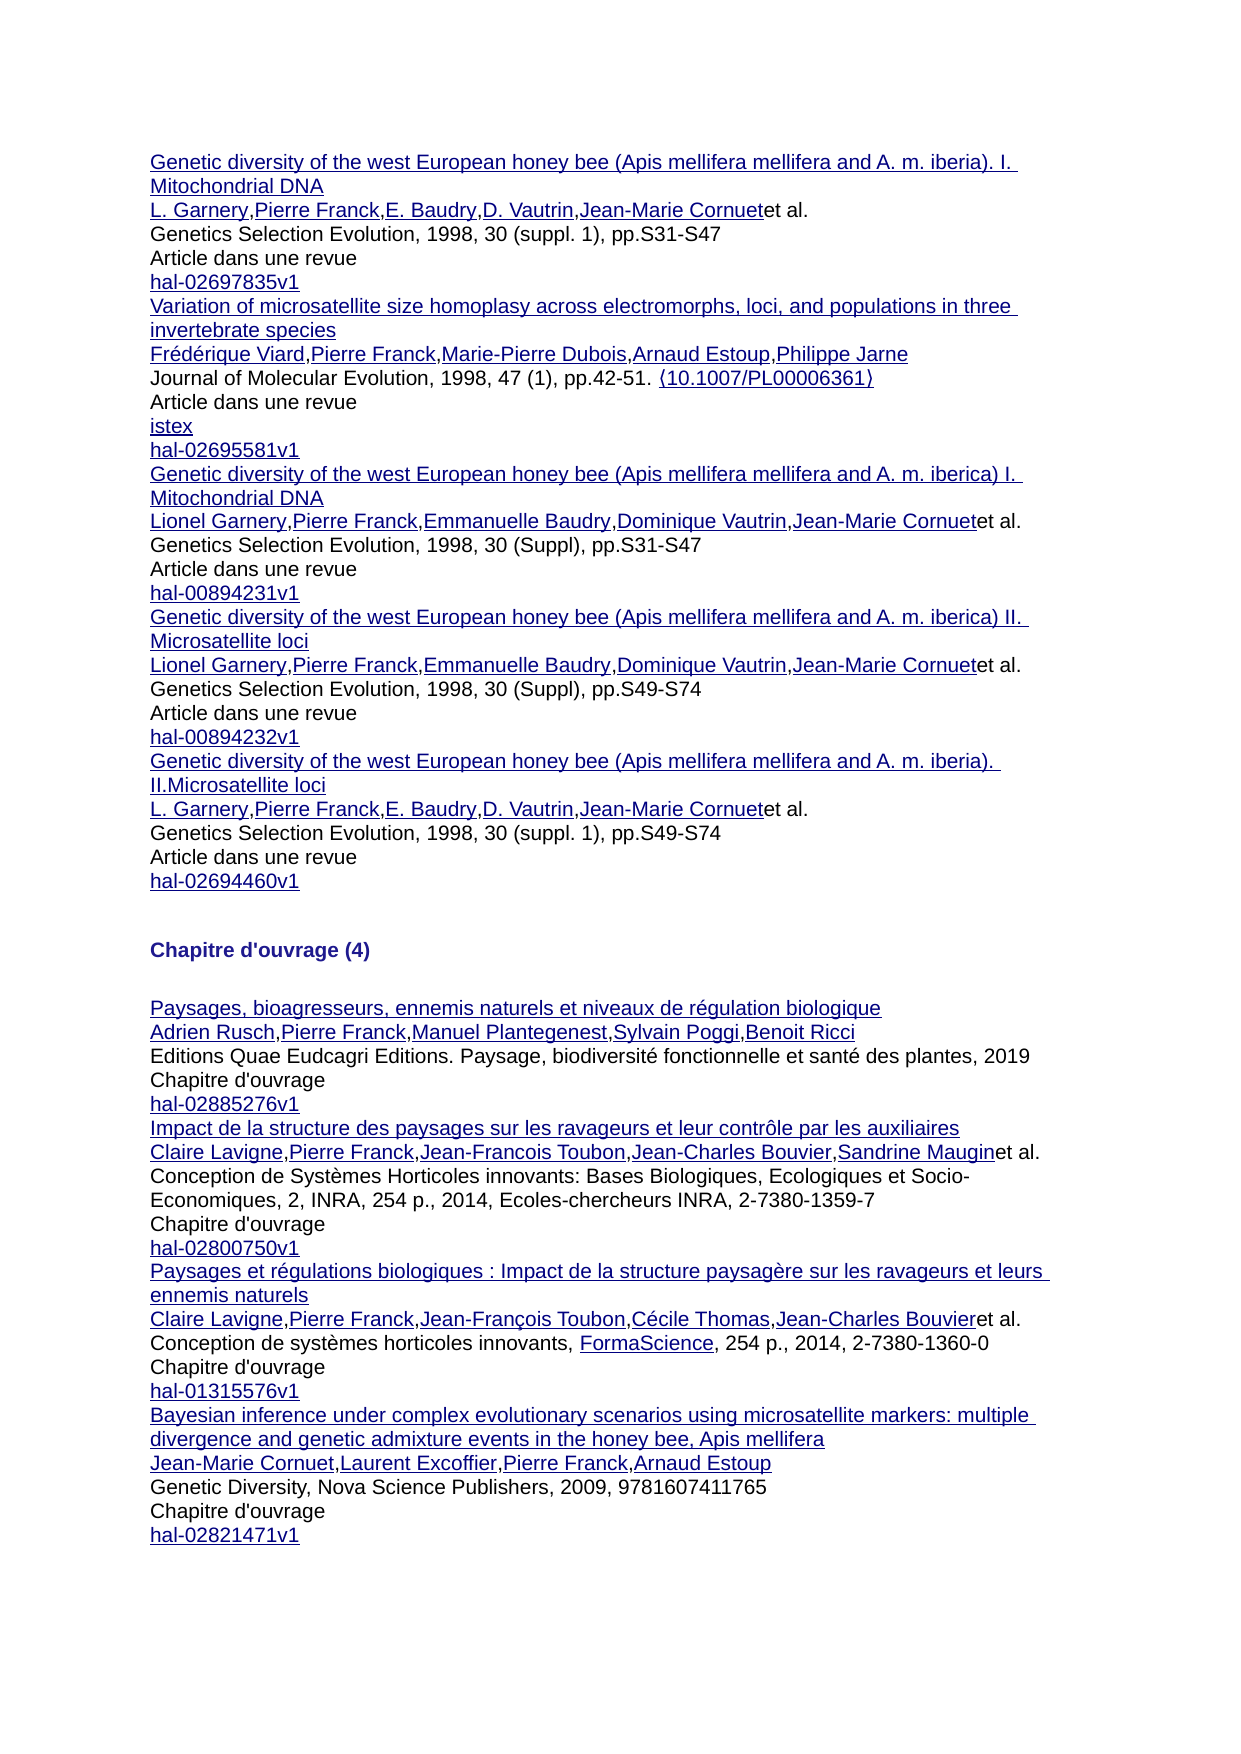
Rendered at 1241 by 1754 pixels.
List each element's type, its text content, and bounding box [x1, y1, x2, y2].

table_cell Genetic diversity of the west European honey bee (Apis mellifera mellifera and A. m. iberia). II.Microsatellite loci L. Garnery,Pierre Franck,E. Baudry,D. Vautrin,Jean-Marie Cornuetet al. Genetics Selection Evolution, 1998, 30 (suppl. 1), pp.S49-S74 Article dans une revue hal-02694460v1 [150, 749, 1090, 893]
table_cell Genetic diversity of the west European honey bee (Apis mellifera mellifera and A. m. iberica) II. Microsatellite loci Lionel Garnery,Pierre Franck,Emmanuelle Baudry,Dominique Vautrin,Jean-Marie Cornuetet al. Genetics Selection Evolution, 1998, 30 (Suppl), pp.S49-S74 Article dans une revue hal-00894232v1 [150, 605, 1090, 749]
table_cell Genetic diversity of the west European honey bee (Apis mellifera mellifera and A. m. iberia). I. Mitochondrial DNA L. Garnery,Pierre Franck,E. Baudry,D. Vautrin,Jean-Marie Cornuetet al. Genetics Selection Evolution, 1998, 30 (suppl. 1), pp.S31-S47 Article dans une revue hal-02697835v1 [150, 150, 1090, 294]
table_cell Impact de la structure des paysages sur les ravageurs et leur contrôle par les auxiliaires Claire Lavigne,Pierre Franck,Jean-Francois Toubon,Jean-Charles Bouvier,Sandrine Mauginet al. Conception de Systèmes Horticoles innovants: Bases Biologiques, Ecologiques et Socio-Economiques, 2, INRA, 254 p., 2014, Ecoles-chercheurs INRA, 2-7380-1359-7 Chapitre d'ouvrage hal-02800750v1 [150, 1116, 1090, 1259]
table_cell Variation of microsatellite size homoplasy across electromorphs, loci, and populations in three invertebrate species Frédérique Viard,Pierre Franck,Marie-Pierre Dubois,Arnaud Estoup,Philippe Jarne Journal of Molecular Evolution, 1998, 47 (1), pp.42-51. ⟨10.1007/PL00006361⟩ Article dans une revue istex hal-02695581v1 [150, 294, 1090, 461]
table_cell Paysages et régulations biologiques : Impact de la structure paysagère sur les ravageurs et leurs ennemis naturels Claire Lavigne,Pierre Franck,Jean-François Toubon,Cécile Thomas,Jean-Charles Bouvieret al. Conception de systèmes horticoles innovants, FormaScience, 254 p., 2014, 2-7380-1360-0 Chapitre d'ouvrage hal-01315576v1 [150, 1259, 1090, 1403]
table_cell Bayesian inference under complex evolutionary scenarios using microsatellite markers: multiple divergence and genetic admixture events in the honey bee, Apis mellifera Jean-Marie Cornuet,Laurent Excoffier,Pierre Franck,Arnaud Estoup Genetic Diversity, Nova Science Publishers, 2009, 9781607411765 Chapitre d'ouvrage hal-02821471v1 [150, 1403, 1090, 1547]
subtitle Chapitre d'ouvrage (4) [150, 937, 1090, 961]
table_header Paysages, bioagresseurs, ennemis naturels et niveaux de régulation biologique Adrien Rusch,Pierre Franck,Manuel Plantegenest,Sylvain Poggi,Benoit Ricci Editions Quae Eudcagri Editions. Paysage, biodiversité fonctionnelle et santé des plantes, 2019 Chapitre d'ouvrage hal-02885276v1 [150, 996, 1090, 1116]
table_cell Genetic diversity of the west European honey bee (Apis mellifera mellifera and A. m. iberica) I. Mitochondrial DNA Lionel Garnery,Pierre Franck,Emmanuelle Baudry,Dominique Vautrin,Jean-Marie Cornuetet al. Genetics Selection Evolution, 1998, 30 (Suppl), pp.S31-S47 Article dans une revue hal-00894231v1 [150, 461, 1090, 605]
